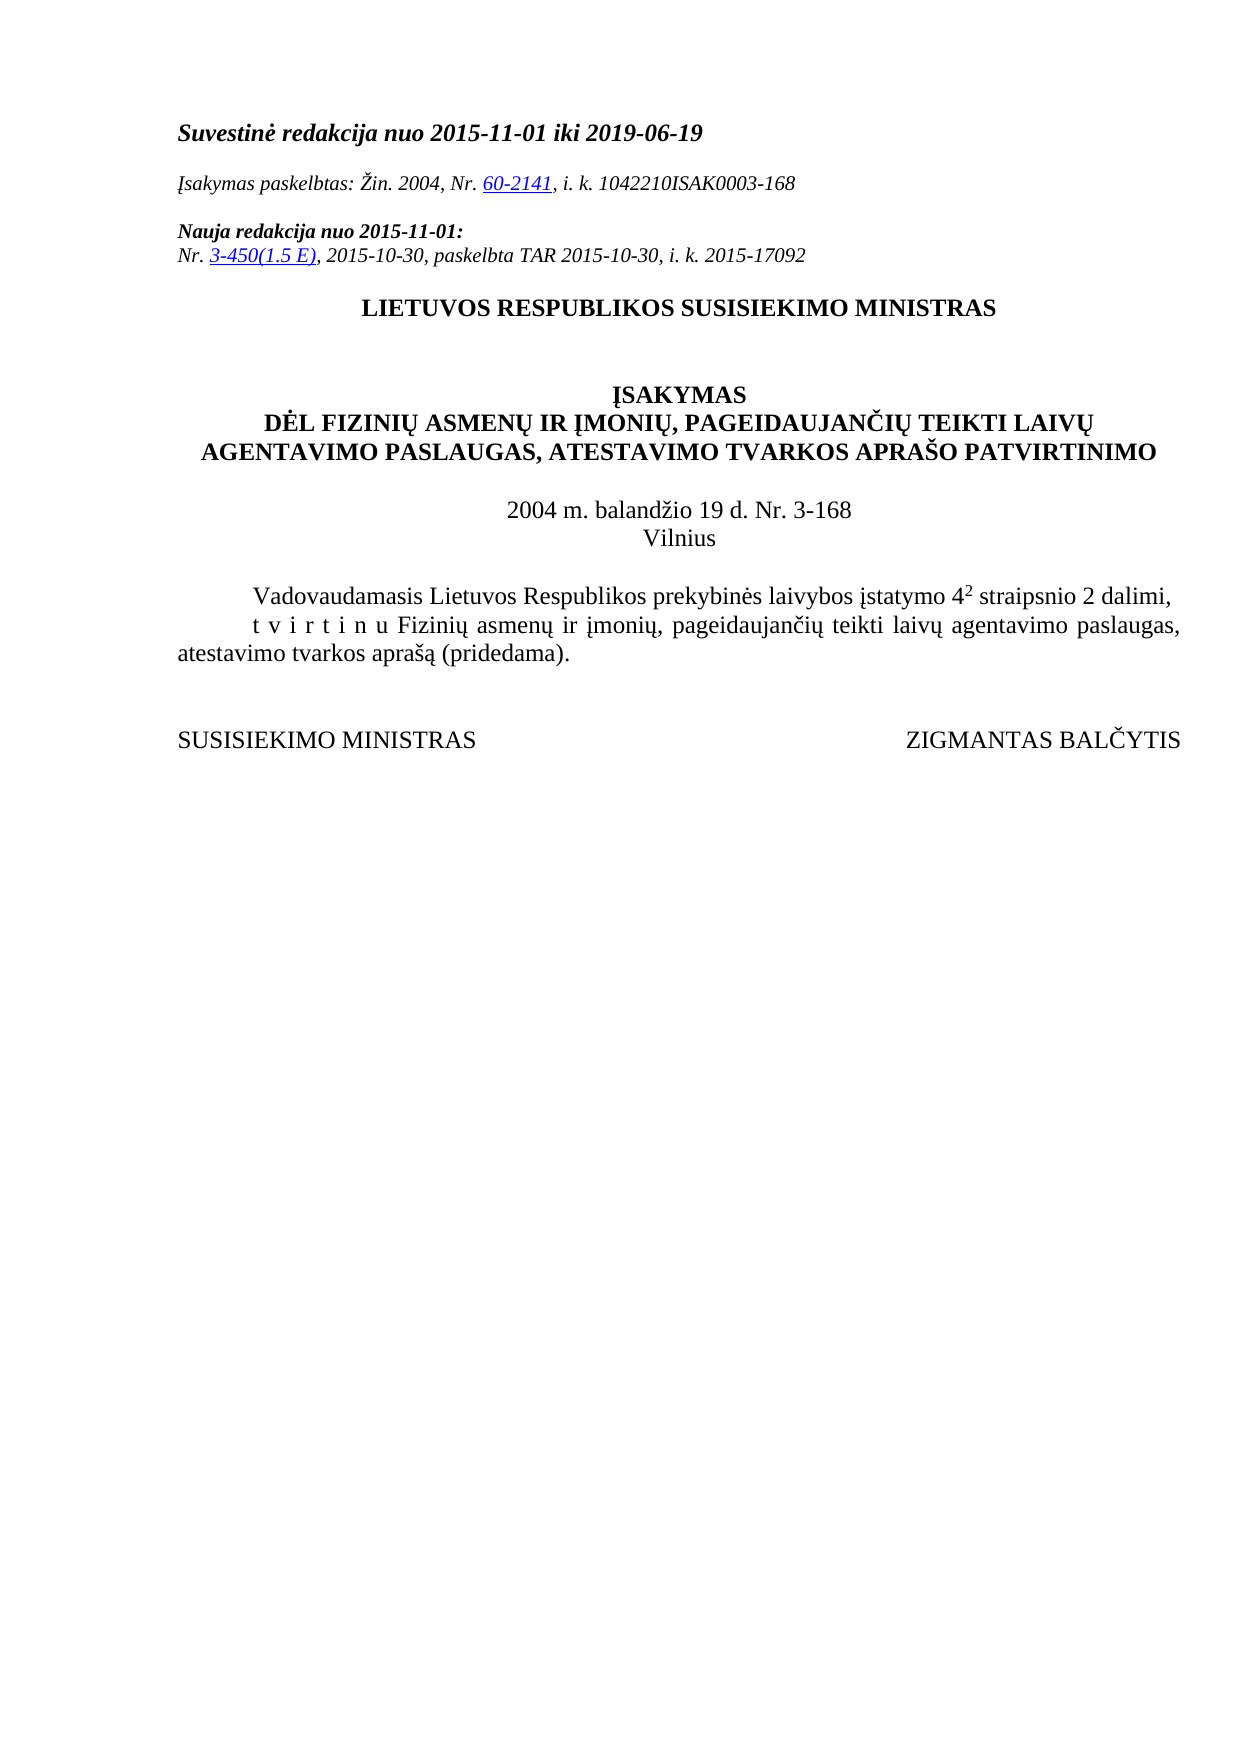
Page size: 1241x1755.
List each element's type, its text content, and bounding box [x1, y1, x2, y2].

text Vadovaudamasis Lietuvos Respublikos prekybinės laivybos įstatymo 42 straipsnio 2 dalimi, [177, 581, 1181, 610]
text 2004 m. balandžio 19 d. Nr. 3-168 [177, 495, 1181, 523]
text Įsakymas paskelbtas: Žin. 2004, Nr. 60-2141, i. k. 1042210ISAK0003-168 [177, 171, 1181, 195]
text t v i r t i n u Fizinių asmenų ir įmonių, pageidaujančių teikti laivų agentavimo paslaugas, atestavimo tvarkos aprašą (pridedama). [177, 610, 1181, 667]
text sUSISIEKIMO Ministras Zigmantas Balčytis [177, 725, 1181, 753]
text DĖL FIZINIŲ ASMENŲ IR ĮMONIŲ, PAGEIDAUJANČIŲ TEIKTI LAIVŲ AGENTAVIMO PASLAUGAS, ATESTAVIMO TVARKOS APRAŠO PATVIRTINIMO [177, 408, 1181, 466]
text Suvestinė redakcija nuo 2015-11-01 iki 2019-06-19 [177, 118, 1181, 147]
text LIETUVOS RESPUBLIKOS SUSISIEKIMO MINISTRAS [177, 293, 1181, 322]
text Vilnius [177, 523, 1181, 552]
text Nr. 3-450(1.5 E), 2015-10-30, paskelbta TAR 2015-10-30, i. k. 2015-17092 [177, 243, 1181, 267]
text ĮSAKYMAS [177, 380, 1181, 408]
text Nauja redakcija nuo 2015-11-01: [177, 219, 1181, 243]
